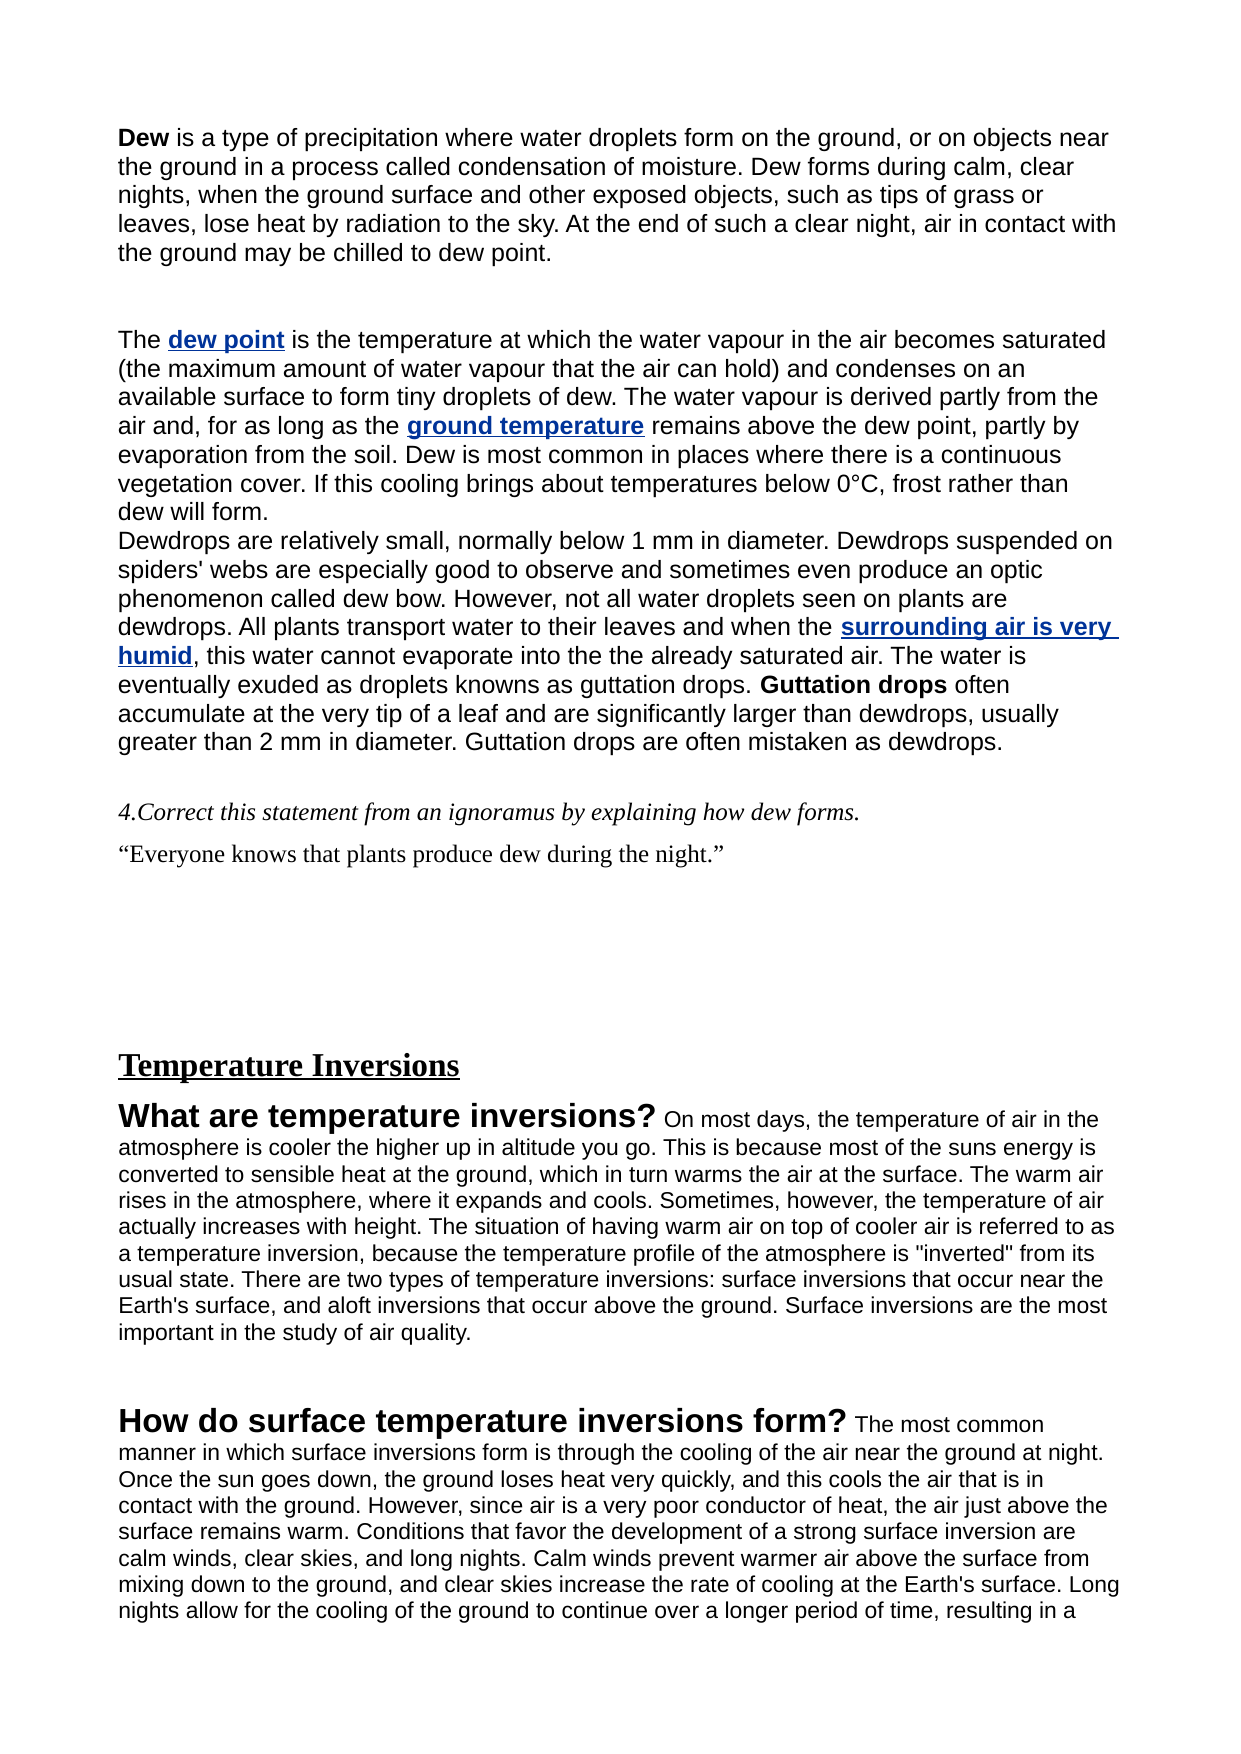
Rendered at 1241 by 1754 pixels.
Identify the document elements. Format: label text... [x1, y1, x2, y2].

text “Everyone knows that plants produce dew during the night.” [118, 839, 1122, 867]
table_cell [117, 118, 1122, 123]
text Temperature Inversions [118, 1045, 1122, 1083]
text 4.Correct this statement from an ignoramus by explaining how dew forms. [118, 797, 1122, 826]
text What are temperature inversions? On most days, the temperature of air in the atmosphere is cooler the higher up in altitude you go. This is because most of the suns energy is converted to sensible heat at the ground, which in turn warms the air at the surface. The warm air rises in the atmosphere, where it expands and cools. Sometimes, however, the temperature of air actually increases with height. The situation of having warm air on top of cooler air is referred to as a temperature inversion, because the temperature profile of the atmosphere is "inverted" from its usual state. There are two types of temperature inversions: surface inversions that occur near the Earth's surface, and aloft inversions that occur above the ground. Surface inversions are the most important in the study of air quality. [118, 1096, 1122, 1345]
text How do surface temperature inversions form? The most common manner in which surface inversions form is through the cooling of the air near the ground at night. Once the sun goes down, the ground loses heat very quickly, and this cools the air that is in contact with the ground. However, since air is a very poor conductor of heat, the air just above the surface remains warm. Conditions that favor the development of a strong surface inversion are calm winds, clear skies, and long nights. Calm winds prevent warmer air above the surface from mixing down to the ground, and clear skies increase the rate of cooling at the Earth's surface. Long nights allow for the cooling of the ground to continue over a longer period of time, resulting in a [118, 1374, 1122, 1624]
table_cell Dew is a type of precipitation where water droplets form on the ground, or on objects near the ground in a process called condensation of moisture. Dew forms during calm, clear nights, when the ground surface and other exposed objects, such as tips of grass or leaves, lose heat by radiation to the sky. At the end of such a clear night, air in contact with the ground may be chilled to dew point. The dew point is the temperature at which the water vapour in the air becomes saturated (the maximum amount of water vapour that the air can hold) and condenses on an available surface to form tiny droplets of dew. The water vapour is derived partly from the air and, for as long as the ground temperature remains above the dew point, partly by evaporation from the soil. Dew is most common in places where there is a continuous vegetation cover. If this cooling brings about temperatures below 0°C, frost rather than dew will form. Dewdrops are relatively small, normally below 1 mm in diameter. Dewdrops suspended on spiders' webs are especially good to observe and sometimes even produce an optic phenomenon called dew bow. However, not all water droplets seen on plants are dewdrops. All plants transport water to their leaves and when the surrounding air is very humid, this water cannot evaporate into the the already saturated air. The water is eventually exuded as droplets knowns as guttation drops. Guttation drops often accumulate at the very tip of a leaf and are significantly larger than dewdrops, usually greater than 2 mm in diameter. Guttation drops are often mistaken as dewdrops. [117, 123, 1122, 756]
